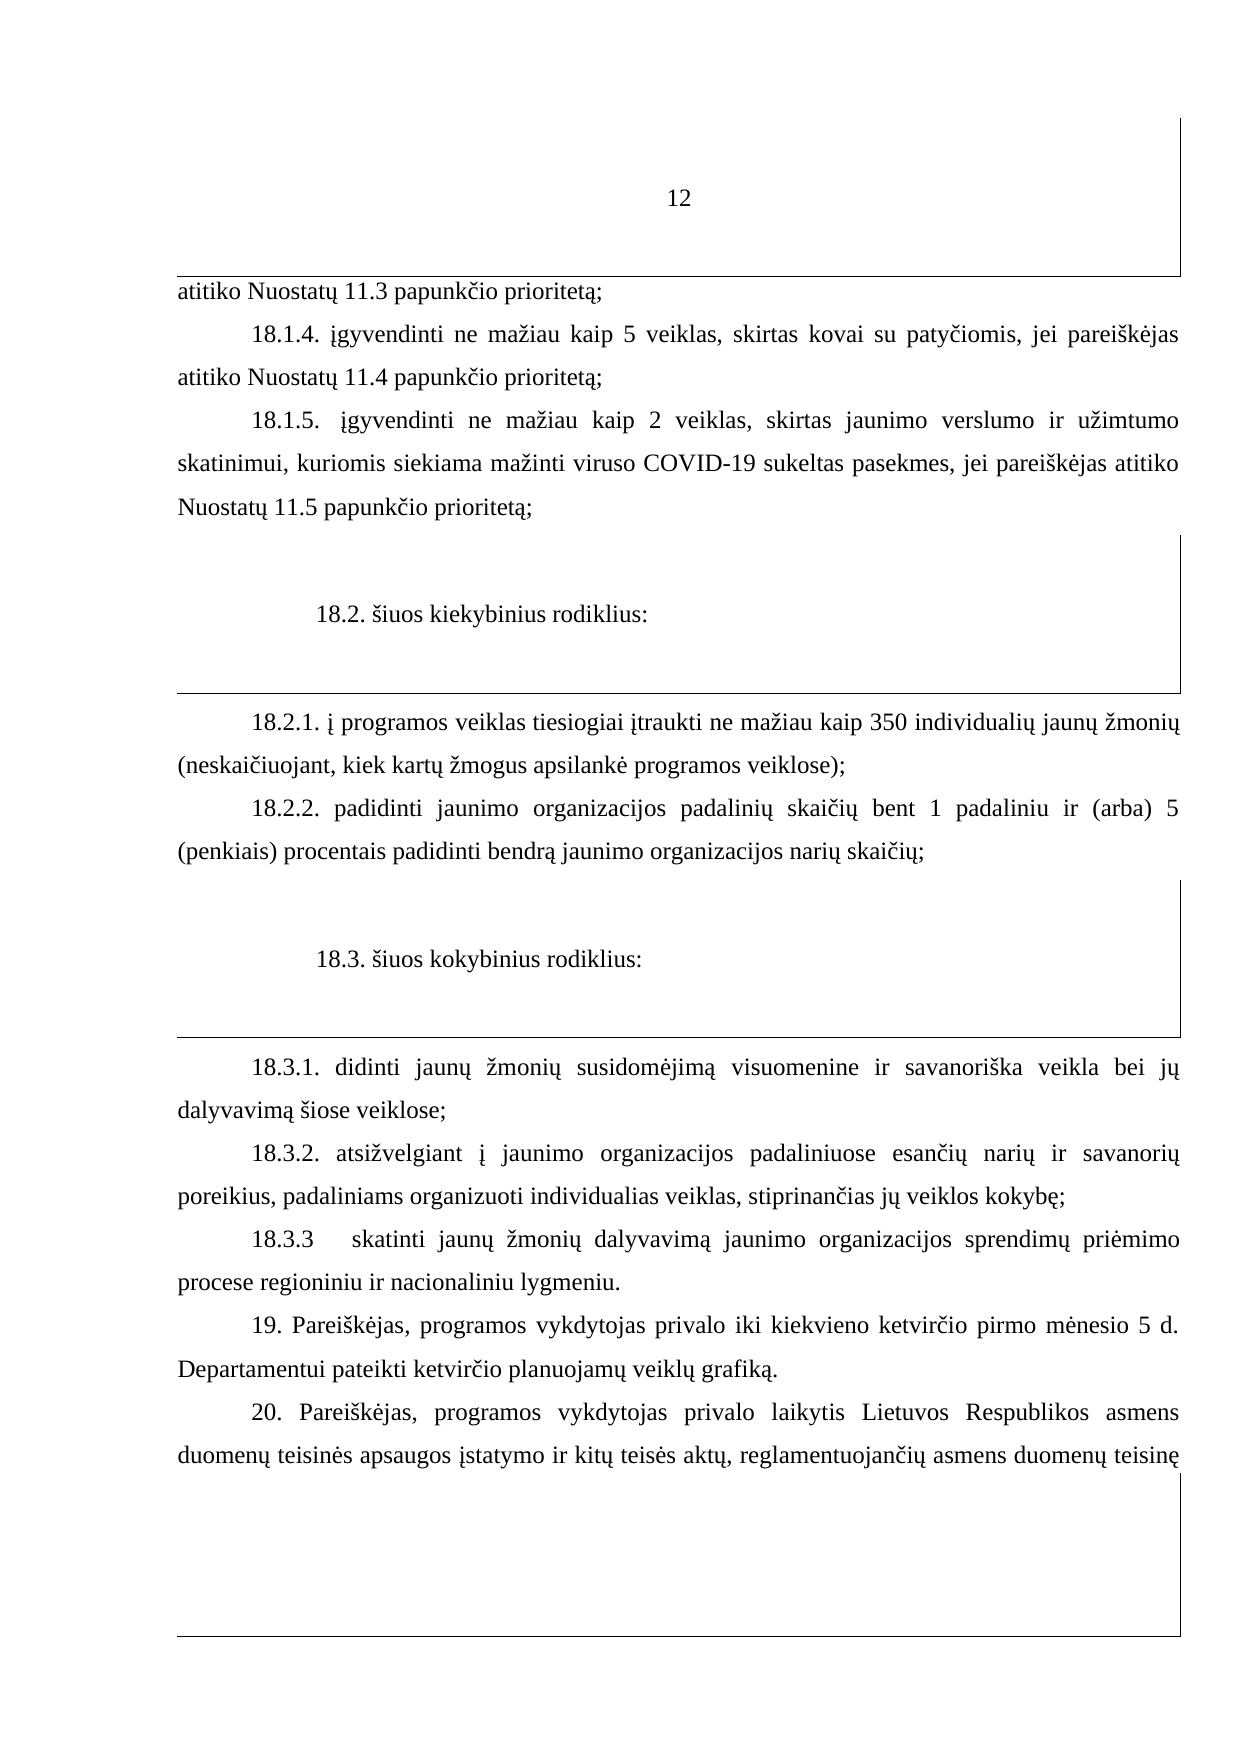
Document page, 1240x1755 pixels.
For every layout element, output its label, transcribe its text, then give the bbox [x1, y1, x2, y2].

text 18.1.4. įgyvendinti ne mažiau kaip 5 veiklas, skirtas kovai su patyčiomis, jei pareiškėjas atitiko Nuostatų 11.4 papunkčio prioritetą; [177, 319, 1181, 391]
text 18.3.3 skatinti jaunų žmonių dalyvavimą jaunimo organizacijos sprendimų priėmimo procese regioniniu ir nacionaliniu lygmeniu. [177, 1224, 1181, 1296]
text 18.3. šiuos kokybinius rodiklius: [177, 879, 1181, 1037]
text 18.2. šiuos kiekybinius rodiklius: [177, 535, 1180, 693]
text 20. Pareiškėjas, programos vykdytojas privalo laikytis Lietuvos Respublikos asmens duomenų teisinės apsaugos įstatymo ir kitų teisės aktų, reglamentuojančių asmens duomenų teisinę [177, 1397, 1181, 1469]
text 18.3.2. atsižvelgiant į jaunimo organizacijos padaliniuose esančių narių ir savanorių poreikius, padaliniams organizuoti individualias veiklas, stiprinančias jų veiklos kokybę; [177, 1138, 1181, 1210]
text 18.1.5. įgyvendinti ne mažiau kaip 2 veiklas, skirtas jaunimo verslumo ir užimtumo skatinimui, kuriomis siekiama mažinti viruso COVID-19 sukeltas pasekmes, jei pareiškėjas atitiko Nuostatų 11.5 papunkčio prioritetą; [177, 405, 1181, 520]
text 19. Pareiškėjas, programos vykdytojas privalo iki kiekvieno ketvirčio pirmo mėnesio 5 d. Departamentui pateikti ketvirčio planuojamų veiklų grafiką. [177, 1311, 1181, 1382]
text 18.2.1. į programos veiklas tiesiogiai įtraukti ne mažiau kaip 350 individualių jaunų žmonių (neskaičiuojant, kiek kartų žmogus apsilankė programos veiklose); [177, 707, 1181, 779]
text atitiko Nuostatų 11.3 papunkčio prioritetą; [177, 276, 1181, 305]
text 18.3.1. didinti jaunų žmonių susidomėjimą visuomenine ir savanoriška veikla bei jų dalyvavimą šiose veiklose; [177, 1052, 1181, 1124]
text 18.2.2. padidinti jaunimo organizacijos padalinių skaičių bent 1 padaliniu ir (arba) 5 (penkiais) procentais padidinti bendrą jaunimo organizacijos narių skaičių; [177, 793, 1181, 865]
